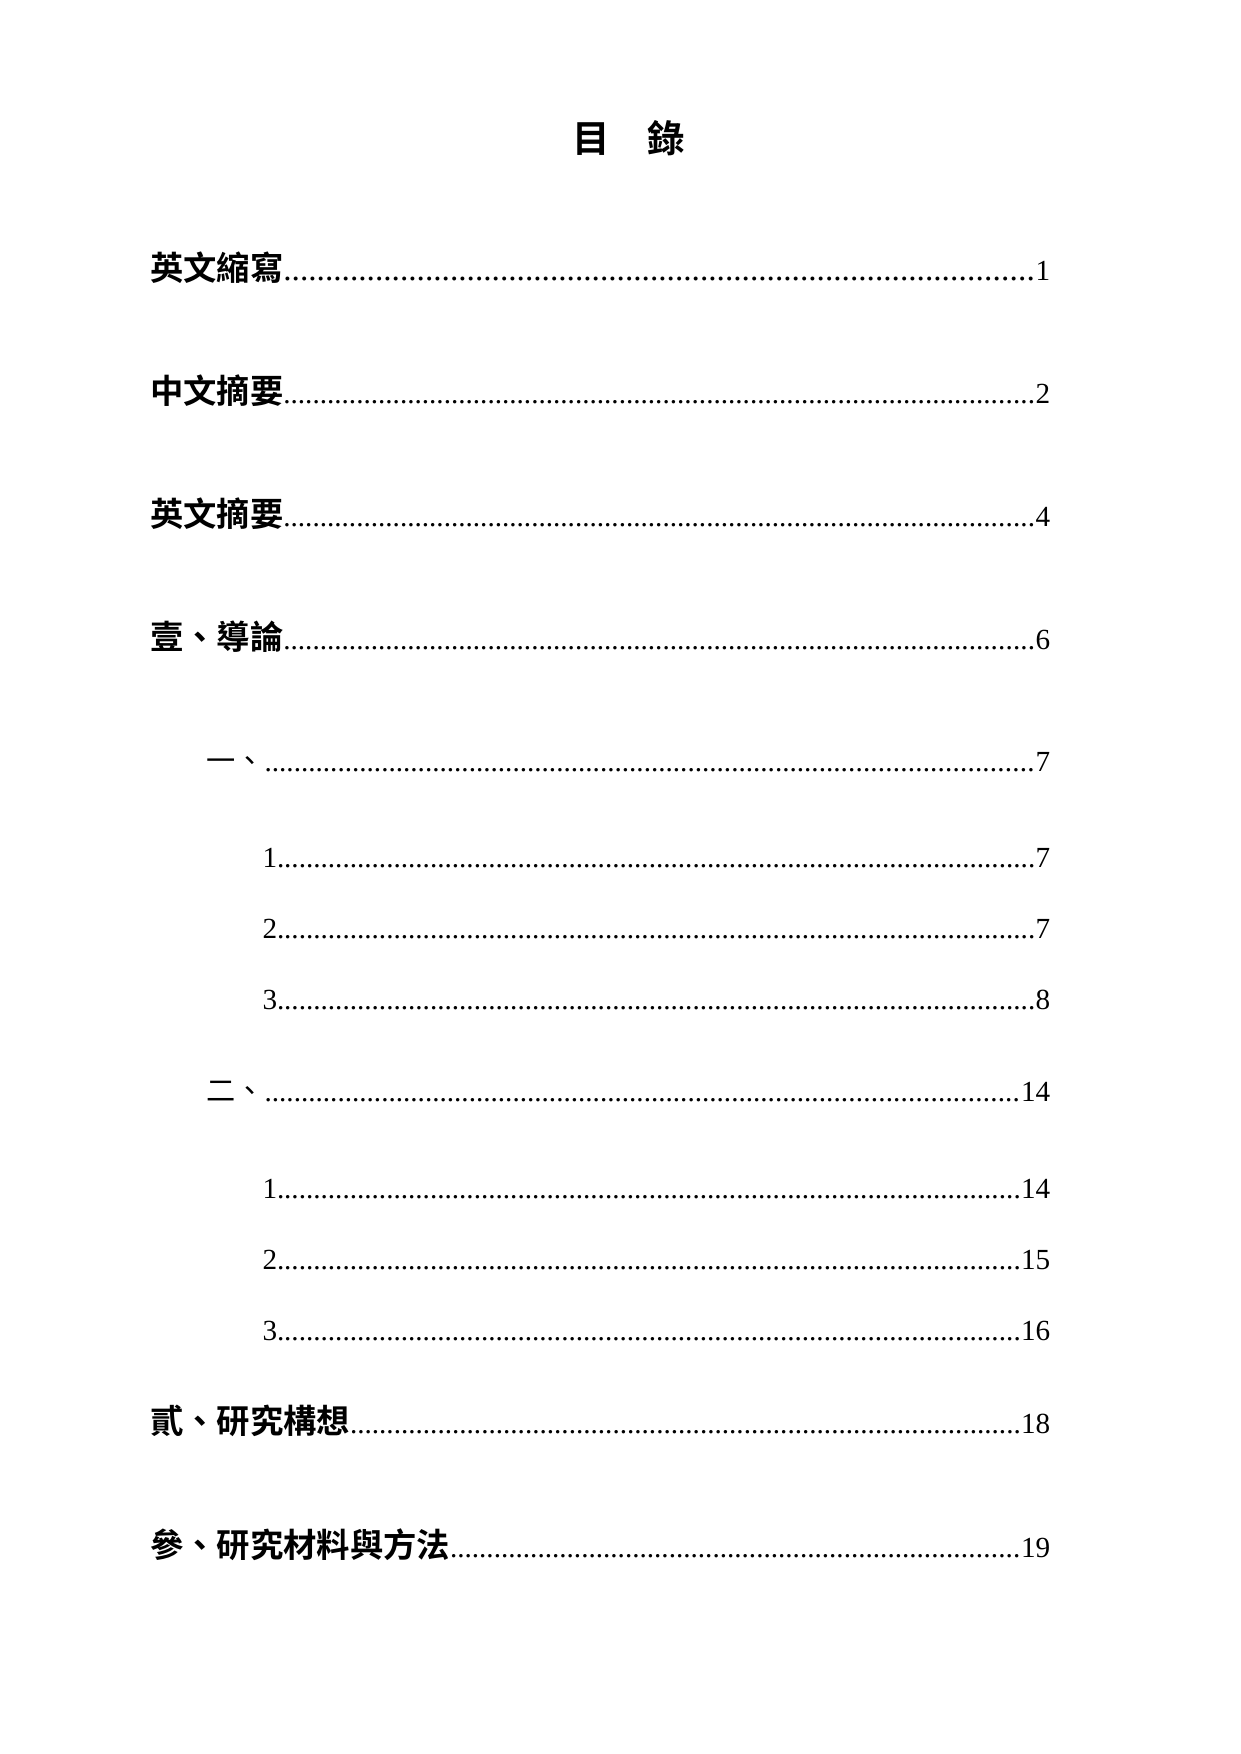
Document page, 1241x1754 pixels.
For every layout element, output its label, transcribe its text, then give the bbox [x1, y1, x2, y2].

text 一、 7 [206, 721, 1106, 796]
text 3. 8 [150, 980, 1106, 1018]
text 壹、導論 6 [150, 598, 1106, 673]
text 二、 14 [206, 1051, 1106, 1126]
text 貳、研究構想 18 [150, 1382, 1106, 1457]
text 參、研究材料與方法 19 [150, 1505, 1106, 1580]
text 英文縮寫 1 [150, 228, 1106, 303]
text 英文摘要 4 [150, 474, 1106, 549]
text 3. 16 [150, 1311, 1106, 1348]
text 2. 7 [150, 909, 1106, 947]
text 目 錄 [150, 99, 1106, 174]
text 1. 14 [150, 1169, 1106, 1206]
text 1. 7 [150, 838, 1106, 876]
text 中文摘要 2 [150, 351, 1106, 426]
text 2. 15 [150, 1240, 1106, 1277]
